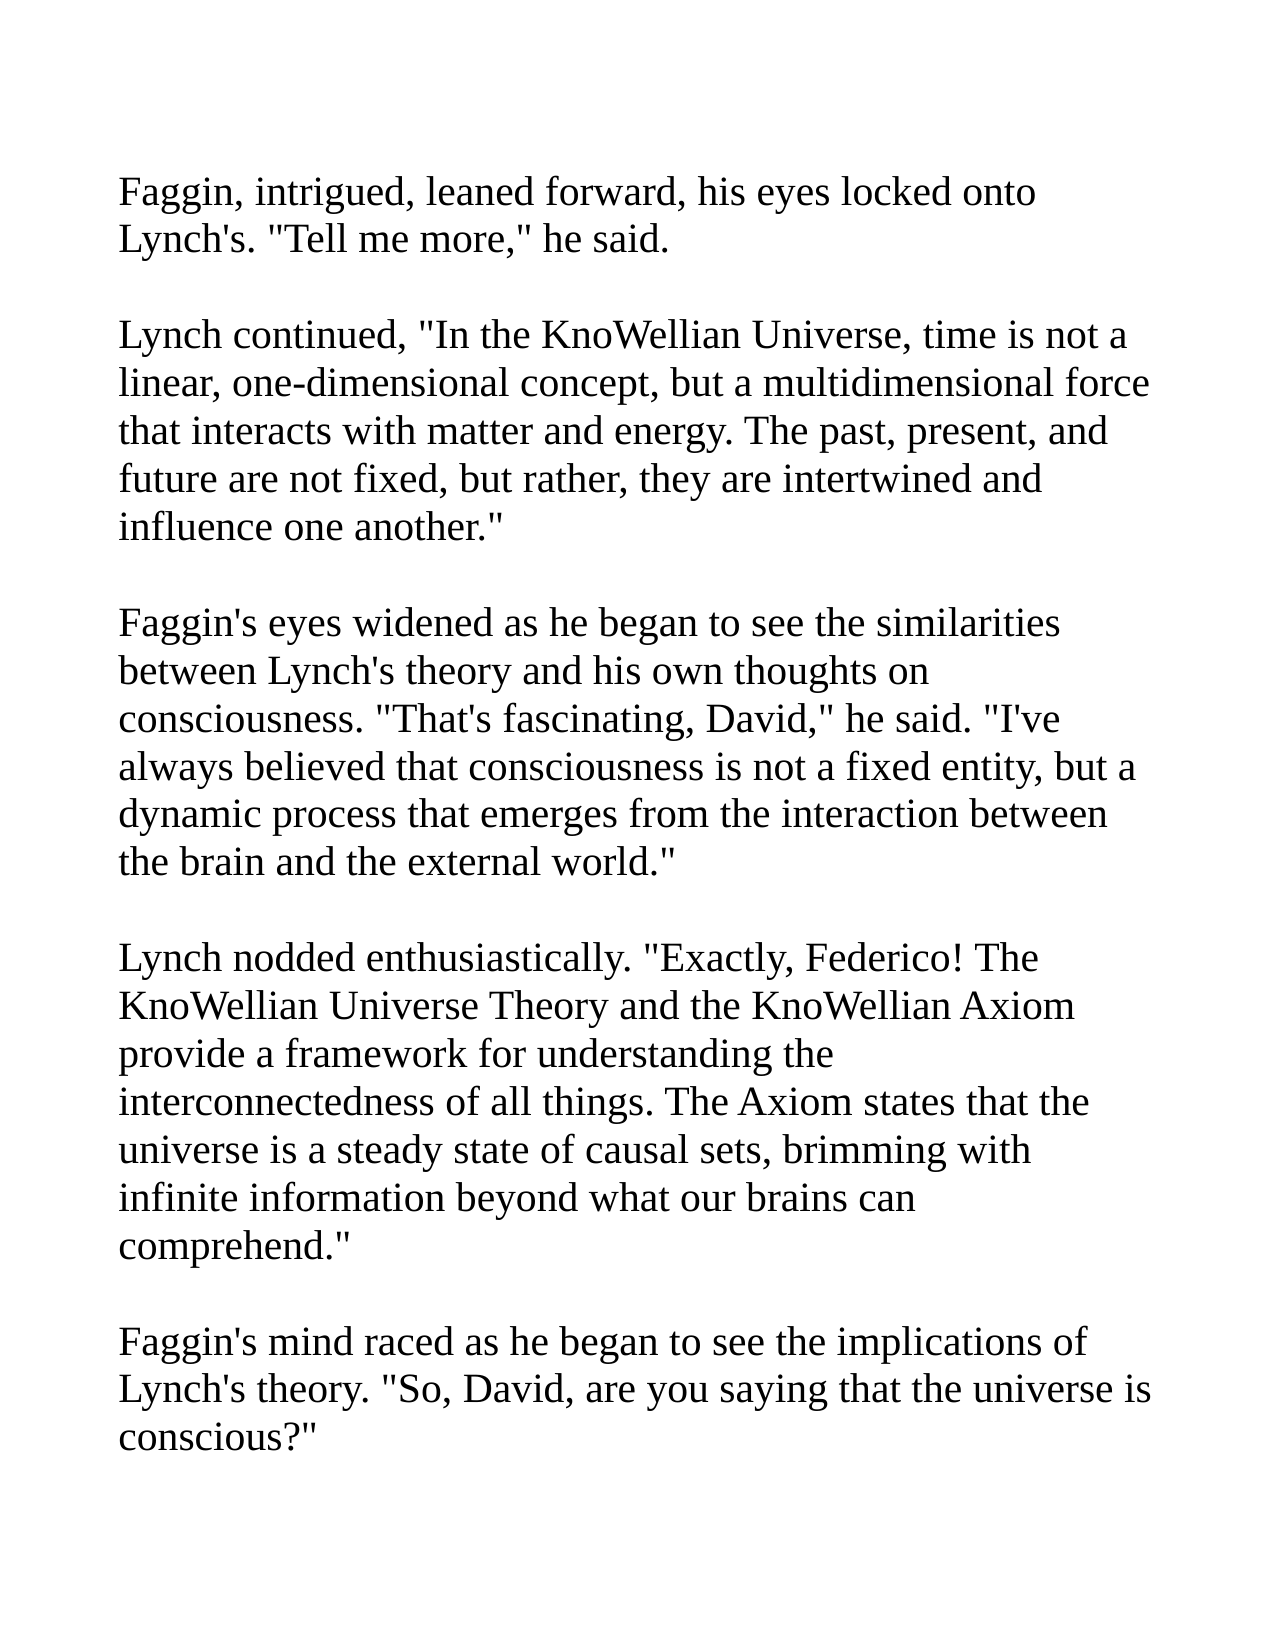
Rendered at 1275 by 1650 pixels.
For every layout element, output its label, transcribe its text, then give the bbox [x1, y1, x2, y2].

text Faggin's eyes widened as he began to see the similarities between Lynch's theory and his own thoughts on consciousness. "That's fascinating, David," he said. "I've always believed that consciousness is not a fixed entity, but a dynamic process that emerges from the interaction between the brain and the external world." [118, 597, 1157, 885]
text Lynch continued, "In the KnoWellian Universe, time is not a linear, one-dimensional concept, but a multidimensional force that interacts with matter and energy. The past, present, and future are not fixed, but rather, they are intertwined and influence one another." [118, 310, 1157, 549]
text Faggin's mind raced as he began to see the implications of Lynch's theory. "So, David, are you saying that the universe is conscious?" [118, 1316, 1157, 1460]
text Faggin, intrigued, leaned forward, his eyes locked onto Lynch's. "Tell me more," he said. [118, 166, 1157, 262]
text Lynch nodded enthusiastically. "Exactly, Federico! The KnoWellian Universe Theory and the KnoWellian Axiom provide a framework for understanding the interconnectedness of all things. The Axiom states that the universe is a steady state of causal sets, brimming with infinite information beyond what our brains can comprehend." [118, 933, 1157, 1268]
